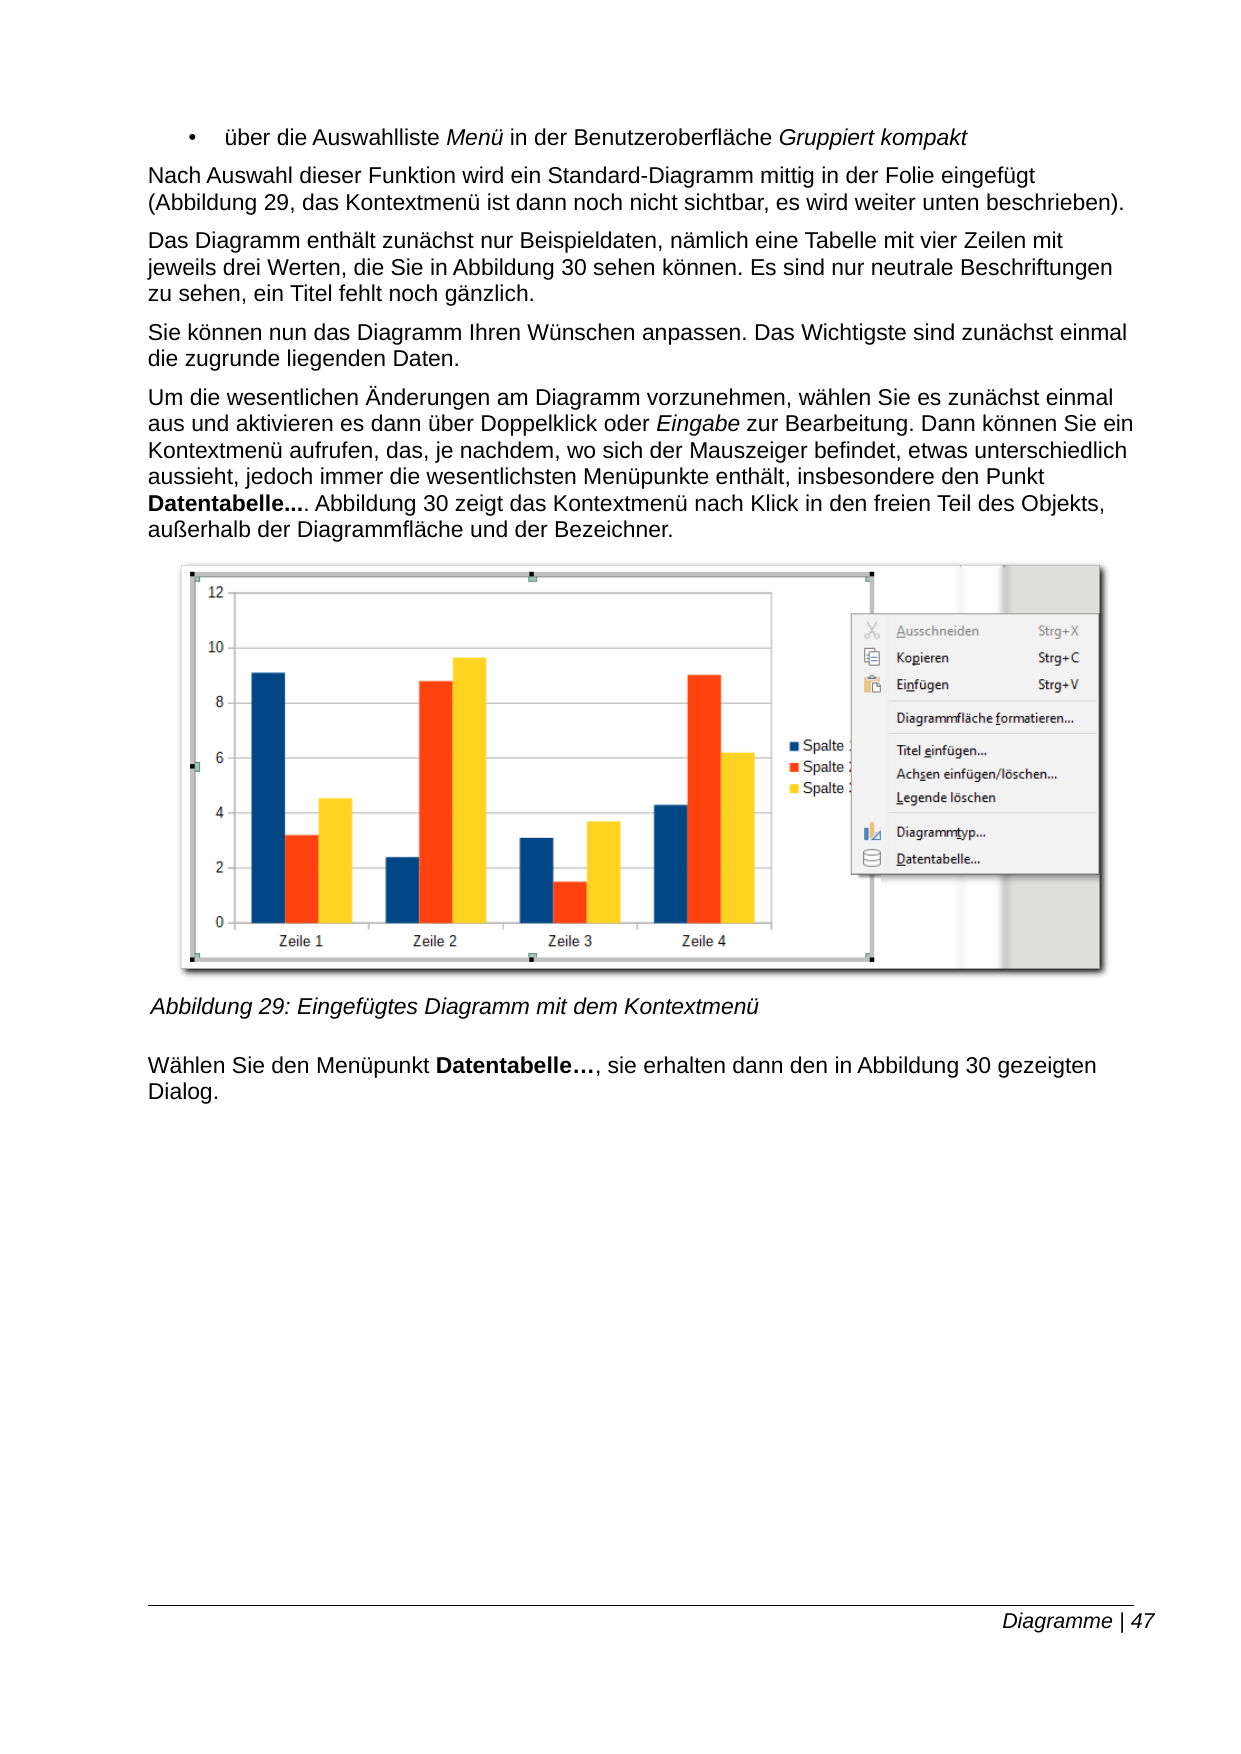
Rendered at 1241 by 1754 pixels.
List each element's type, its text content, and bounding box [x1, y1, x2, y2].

text Sie können nun das Diagramm Ihren Wünschen anpassen. Das Wichtigste sind zunächst einmal die zugrunde liegenden Daten. [148, 319, 1134, 372]
text Wählen Sie den Menüpunkt Datentabelle…, sie erhalten dann den in Abbildung 30 gezeigten Dialog. [148, 1052, 1134, 1104]
text Nach Auswahl dieser Funktion wird ein Standard-Diagramm mittig in der Folie eingefügt (Abbildung 29, das Kontextmenü ist dann noch nicht sichtbar, es wird weiter unten beschrieben). [148, 162, 1134, 215]
text Abbildung 29: Eingefügtes Diagramm mit dem Kontextmenü [150, 993, 1131, 1019]
text Um die wesentlichen Änderungen am Diagramm vorzunehmen, wählen Sie es zunächst einmal aus und aktivieren es dann über Doppelklick oder Eingabe zur Bearbeitung. Dann können Sie ein Kontextmenü aufrufen, das, je nachdem, wo sich der Mauszeiger befindet, etwas unterschiedlich aus­sieht, jedoch immer die wesentlichsten Menüpunkte enthält, insbesondere den Punkt Datentabelle.... Abbildung 30 zeigt das Kontextmenü nach Klick in den freien Teil des Objekts, außerhalb der Diagrammfläche und der Bezeichner. [148, 384, 1134, 542]
text Das Diagramm enthält zunächst nur Beispieldaten, nämlich eine Tabelle mit vier Zeilen mit jeweils drei Werten, die Sie in Abbildung 30 sehen können. Es sind nur neutrale Beschriftungen zu sehen, ein Titel fehlt noch gänzlich. [148, 227, 1134, 306]
list über die Auswahlliste Menü in der Benutzeroberfläche Gruppiert kompakt [185, 121, 1134, 153]
picture [170, 554, 1112, 981]
